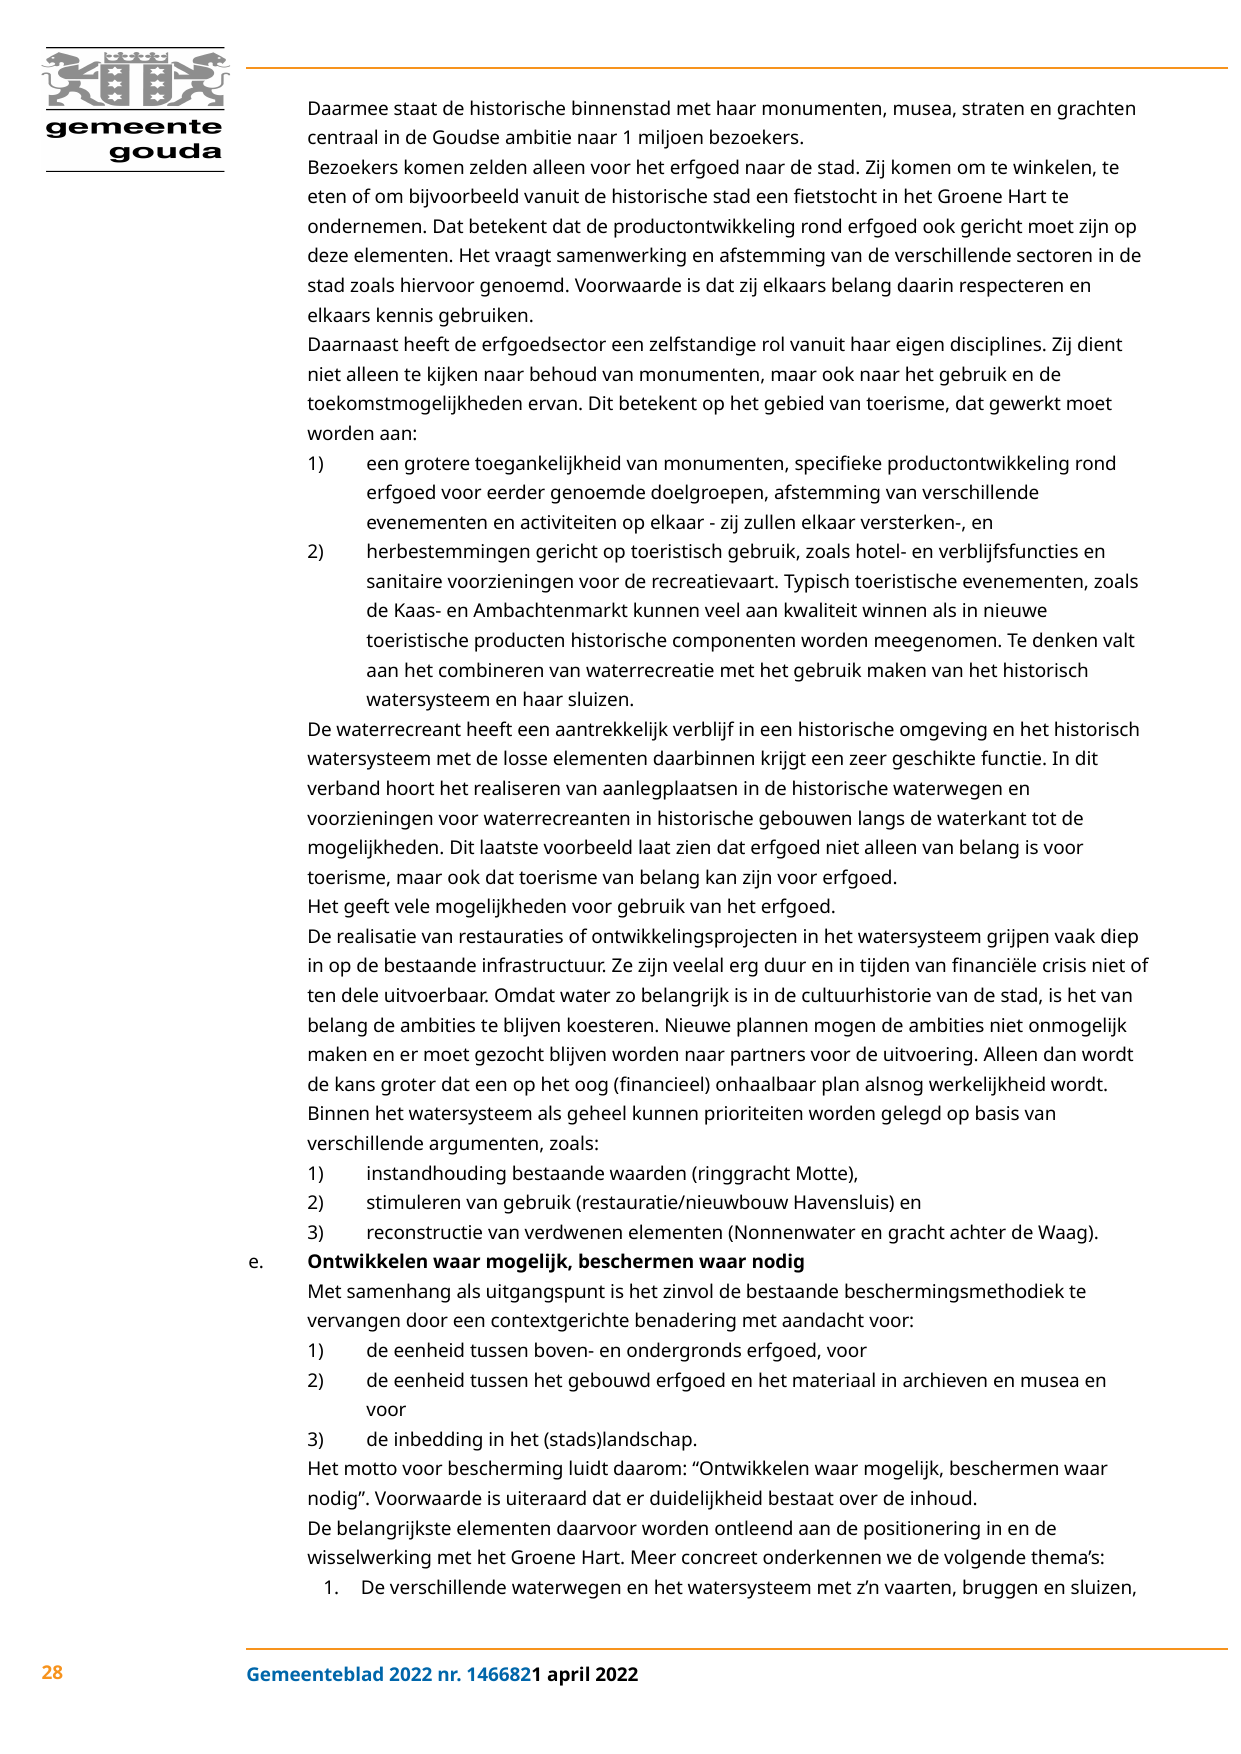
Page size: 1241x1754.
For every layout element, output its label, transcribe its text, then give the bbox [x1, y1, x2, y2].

list De realisatie van restauraties of ontwikkelingsprojecten in het watersysteem grijpen vaak diep in op de bestaande infrastructuur. Ze zijn veelal erg duur en in tijden van financiële crisis niet of ten dele uitvoerbaar. Omdat water zo belangrijk is in de cultuurhistorie van de stad, is het van belang de ambities te blijven koesteren. Nieuwe plannen mogen de ambities niet onmogelijk maken en er moet gezocht blijven worden naar partners voor de uitvoering. Alleen dan wordt de kans groter dat een op het oog (financieel) onhaalbaar plan alsnog werkelijkheid wordt. Binnen het watersysteem als geheel kunnen prioriteiten worden gelegd op basis van verschillende argumenten, zoals: [248, 923, 1152, 1156]
list Het motto voor bescherming luidt daarom: “Ontwikkelen waar mogelijk, beschermen waar nodig”. Voorwaarde is uiteraard dat er duidelijkheid bestaat over de inhoud. [248, 1456, 1152, 1511]
list een grotere toegankelijkheid van monumenten, specifieke productontwikkeling rond erfgoed voor eerder genoemde doelgroepen, afstemming van verschillende evenementen en activiteiten op elkaar - zij zullen elkaar versterken-, en [307, 450, 1152, 535]
list De waterrecreant heeft een aantrekkelijk verblijf in een historische omgeving en het historisch watersysteem met de losse elementen daarbinnen krijgt een zeer geschikte functie. In dit verband hoort het realiseren van aanlegplaatsen in de historische waterwegen en voorzieningen voor waterrecreanten in historische gebouwen langs de waterkant tot de mogelijkheden. Dit laatste voorbeeld laat zien dat erfgoed niet alleen van belang is voor toerisme, maar ook dat toerisme van belang kan zijn voor erfgoed. [248, 716, 1152, 890]
list Daarmee staat de historische binnenstad met haar monumenten, musea, straten en grachten centraal in de Goudse ambitie naar 1 miljoen bezoekers. [248, 95, 1152, 150]
picture [41, 47, 231, 172]
list Met samenhang als uitgangspunt is het zinvol de bestaande beschermingsmethodiek te vervangen door een contextgerichte benadering met aandacht voor: [248, 1278, 1152, 1333]
list Daarnaast heeft de erfgoedsector een zelfstandige rol vanuit haar eigen disciplines. Zij dient niet alleen te kijken naar behoud van monumenten, maar ook naar het gebruik en de toekomstmogelijkheden ervan. Dit betekent op het gebied van toerisme, dat gewerkt moet worden aan: [248, 331, 1152, 446]
list Ontwikkelen waar mogelijk, beschermen waar nodig [248, 1248, 1152, 1274]
list De belangrijkste elementen daarvoor worden ontleend aan de positionering in en de wisselwerking met het Groene Hart. Meer concreet onderkennen we de volgende thema’s: [248, 1515, 1152, 1570]
list de eenheid tussen het gebouwd erfgoed en het materiaal in archieven en musea en voor [307, 1367, 1152, 1422]
list De verschillende waterwegen en het watersysteem met z’n vaarten, bruggen en sluizen, [323, 1574, 1152, 1600]
list de eenheid tussen boven- en ondergronds erfgoed, voor [307, 1337, 1152, 1363]
list Bezoekers komen zelden alleen voor het erfgoed naar de stad. Zij komen om te winkelen, te eten of om bijvoorbeeld vanuit de historische stad een fietstocht in het Groene Hart te ondernemen. Dat betekent dat de productontwikkeling rond erfgoed ook gericht moet zijn op deze elementen. Het vraagt samenwerking en afstemming van de verschillende sectoren in de stad zoals hiervoor genoemd. Voorwaarde is dat zij elkaars belang daarin respecteren en elkaars kennis gebruiken. [248, 154, 1152, 328]
list de inbedding in het (stads)landschap. [307, 1426, 1152, 1452]
list herbestemmingen gericht op toeristisch gebruik, zoals hotel- en verblijfsfuncties en sanitaire voorzieningen voor de recreatievaart. Typisch toeristische evenementen, zoals de Kaas- en Ambachtenmarkt kunnen veel aan kwaliteit winnen als in nieuwe toeristische producten historische componenten worden meegenomen. Te denken valt aan het combineren van waterrecreatie met het gebruik maken van het historisch watersysteem en haar sluizen. [307, 538, 1152, 712]
list stimuleren van gebruik (restauratie/nieuwbouw Havensluis) en [307, 1189, 1152, 1215]
list instandhouding bestaande waarden (ringgracht Motte), [307, 1160, 1152, 1186]
list Het geeft vele mogelijkheden voor gebruik van het erfgoed. [248, 893, 1152, 919]
list reconstructie van verdwenen elementen (Nonnenwater en gracht achter de Waag). [307, 1219, 1152, 1245]
